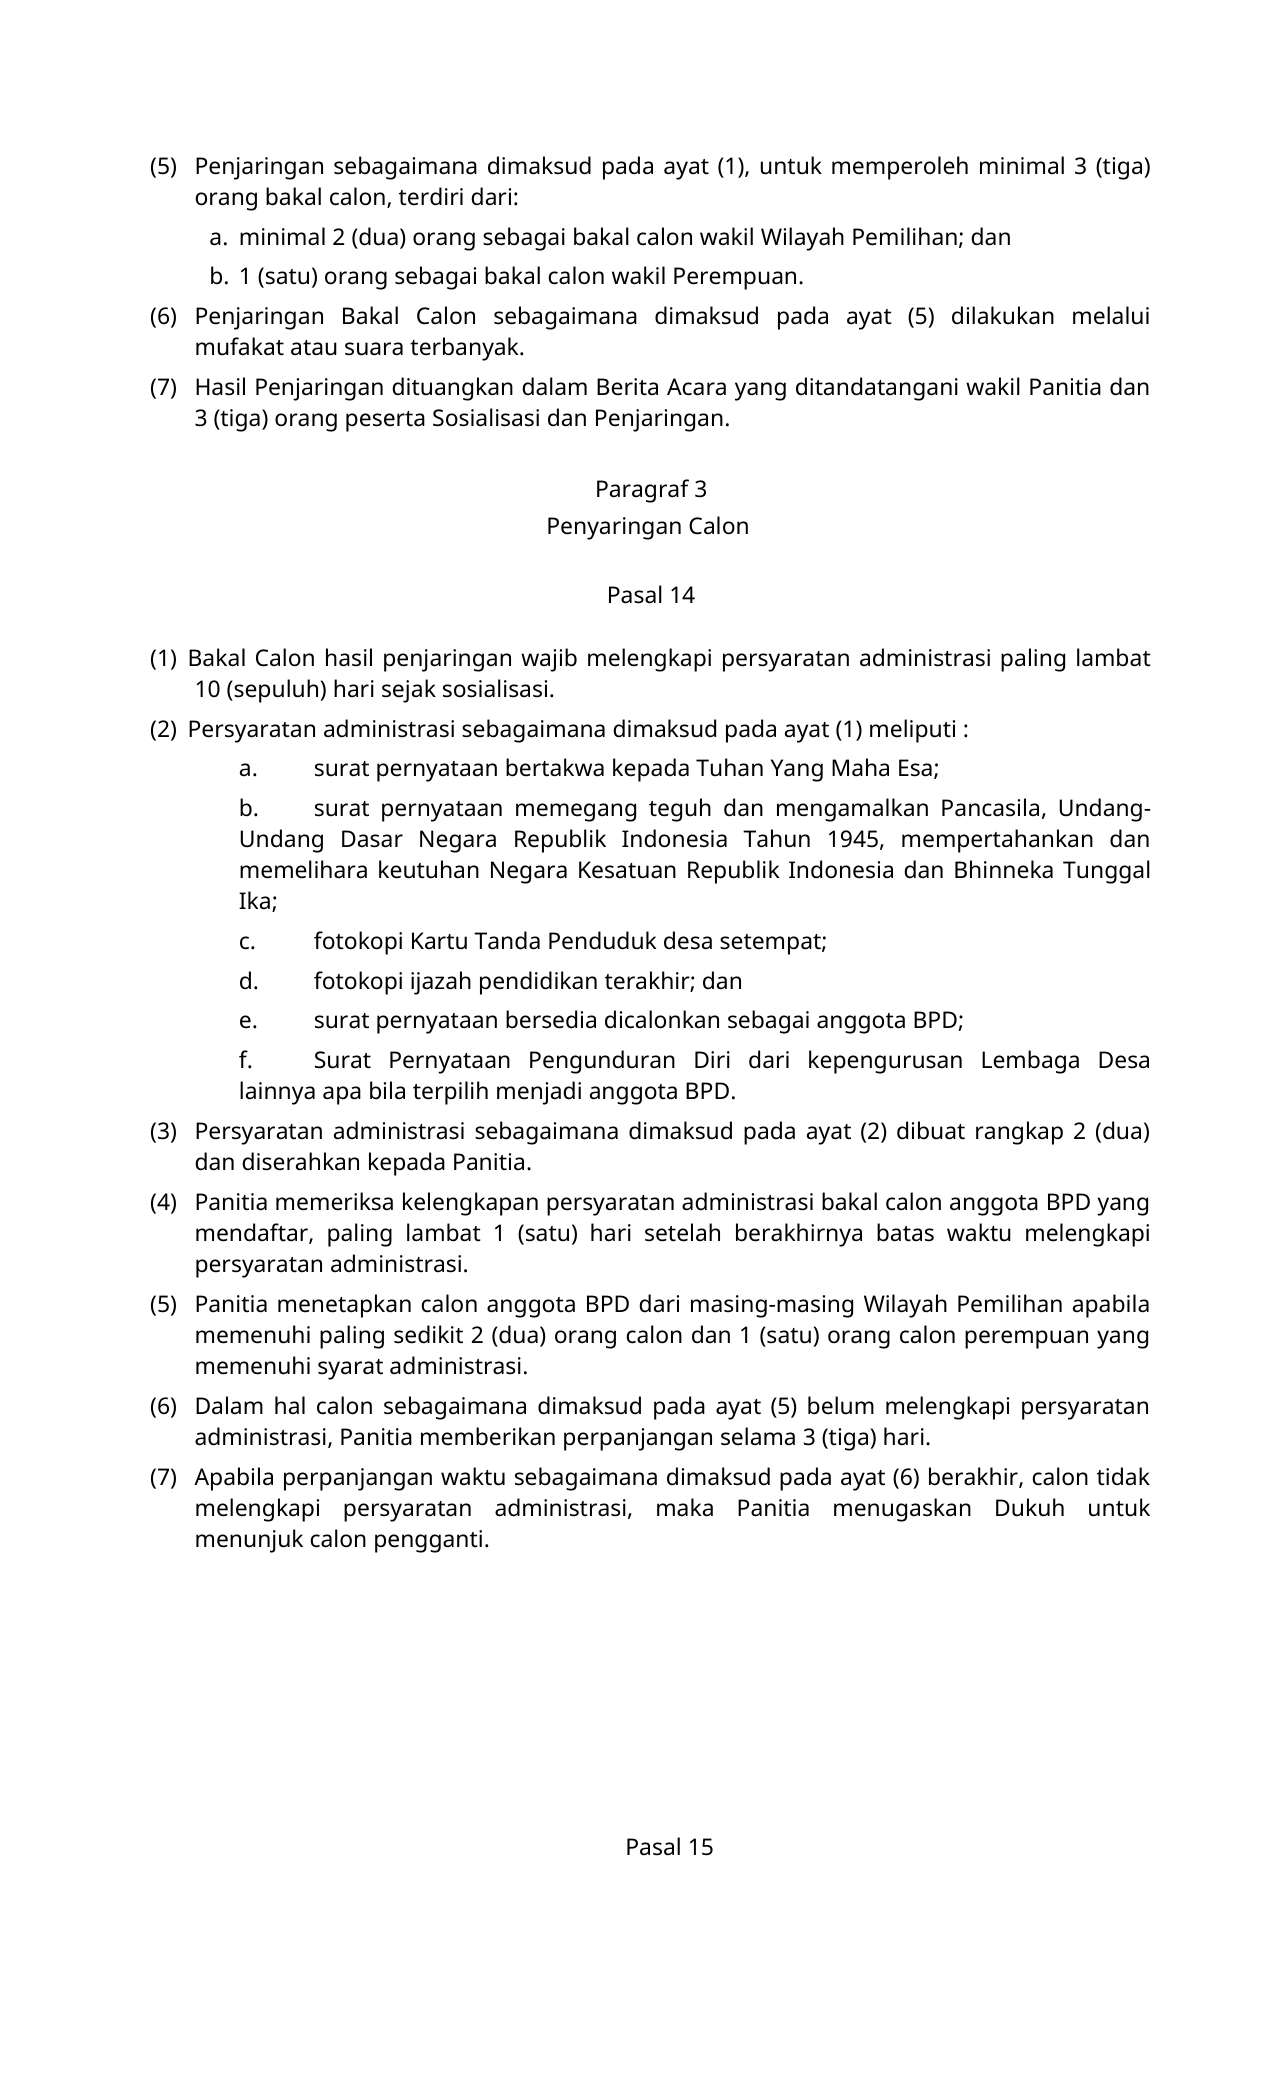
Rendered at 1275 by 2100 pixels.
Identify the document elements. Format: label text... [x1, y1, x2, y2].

list Panitia menetapkan calon anggota BPD dari masing-masing Wilayah Pemilihan apabila memenuhi paling sedikit 2 (dua) orang calon dan 1 (satu) orang calon perempuan yang memenuhi syarat administrasi. [150, 1287, 1152, 1381]
list surat pernyataan bersedia dicalonkan sebagai anggota BPD; [239, 1004, 1152, 1035]
list Panitia memeriksa kelengkapan persyaratan administrasi bakal calon anggota BPD yang mendaftar, paling lambat 1 (satu) hari setelah berakhirnya batas waktu melengkapi persyaratan administrasi. [150, 1185, 1152, 1279]
list Bakal Calon hasil penjaringan wajib melengkapi persyaratan administrasi paling lambat 10 (sepuluh) hari sejak sosialisasi. [150, 642, 1152, 704]
list Persyaratan administrasi sebagaimana dimaksud pada ayat (1) meliputi : [150, 712, 1152, 744]
list Pasal 15 [187, 1831, 1152, 1862]
list surat pernyataan bertakwa kepada Tuhan Yang Maha Esa; [239, 752, 1152, 783]
list surat pernyataan memegang teguh dan mengamalkan Pancasila, Undang-Undang Dasar Negara Republik Indonesia Tahun 1945, mempertahankan dan memelihara keutuhan Negara Kesatuan Republik Indonesia dan Bhinneka Tunggal Ika; [239, 792, 1152, 917]
list Hasil Penjaringan dituangkan dalam Berita Acara yang ditandatangani wakil Panitia dan 3 (tiga) orang peserta Sosialisasi dan Penjaringan. [150, 371, 1152, 433]
list fotokopi ijazah pendidikan terakhir; dan [239, 964, 1152, 996]
list Persyaratan administrasi sebagaimana dimaksud pada ayat (2) dibuat rangkap 2 (dua) dan diserahkan kepada Panitia. [150, 1114, 1152, 1177]
list Penjaringan Bakal Calon sebagaimana dimaksud pada ayat (5) dilakukan melalui mufakat atau suara terbanyak. [150, 300, 1152, 362]
list Penjaringan sebagaimana dimaksud pada ayat (1), untuk memperoleh minimal 3 (tiga) orang bakal calon, terdiri dari: [150, 150, 1152, 212]
list Surat Pernyataan Pengunduran Diri dari kepengurusan Lembaga Desa lainnya apa bila terpilih menjadi anggota BPD. [239, 1044, 1152, 1106]
list Apabila perpanjangan waktu sebagaimana dimaksud pada ayat (6) berakhir, calon tidak melengkapi persyaratan administrasi, maka Panitia menugaskan Dukuh untuk menunjuk calon pengganti. [150, 1460, 1152, 1554]
text Penyaringan Calon [150, 510, 1152, 542]
text Pasal 14 [150, 579, 1152, 610]
text Paragraf 3 [150, 473, 1152, 504]
list 1 (satu) orang sebagai bakal calon wakil Perempuan. [209, 260, 1152, 292]
list Dalam hal calon sebagaimana dimaksud pada ayat (5) belum melengkapi persyaratan administrasi, Panitia memberikan perpanjangan selama 3 (tiga) hari. [150, 1389, 1152, 1452]
list fotokopi Kartu Tanda Penduduk desa setempat; [239, 925, 1152, 956]
list minimal 2 (dua) orang sebagai bakal calon wakil Wilayah Pemilihan; dan [209, 221, 1152, 252]
